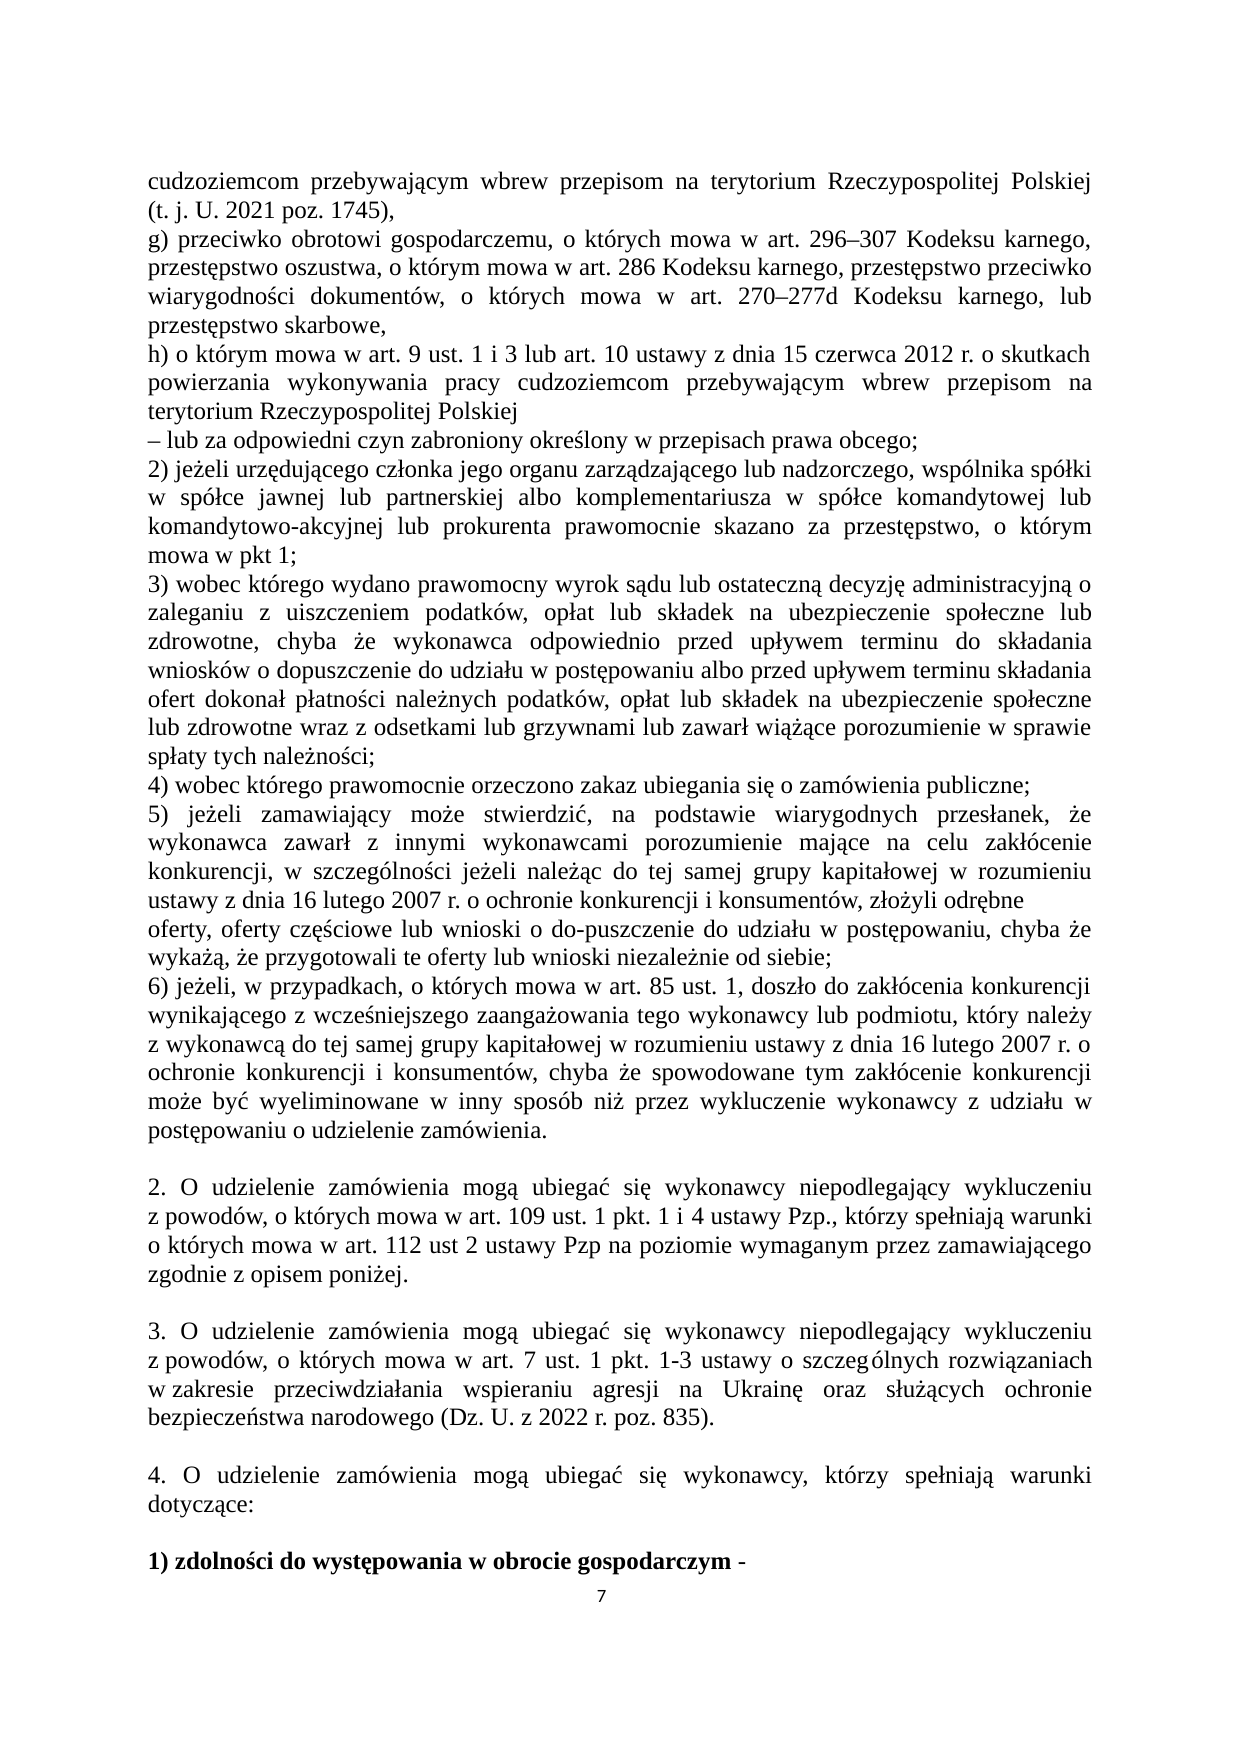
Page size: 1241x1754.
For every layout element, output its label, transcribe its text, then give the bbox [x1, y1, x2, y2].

text 5) jeżeli zamawiający może stwierdzić, na podstawie wiarygodnych przesłanek, że wykonawca zawarł z innymi wykonawcami porozumienie mające na celu zakłócenie konkurencji, w szczególności jeżeli należąc do tej samej grupy kapitałowej w rozumieniu ustawy z dnia 16 lutego 2007 r. o ochronie konkurencji i konsumentów, złożyli odrębne [148, 799, 1093, 914]
text 2) jeżeli urzędującego członka jego organu zarządzającego lub nadzorczego, wspólnika spółki w spółce jawnej lub partnerskiej albo komplementariusza w spółce komandytowej lub komandytowo-akcyjnej lub prokurenta prawomocnie skazano za przestępstwo, o którym mowa w pkt 1; [148, 454, 1093, 569]
text 4) wobec którego prawomocnie orzeczono zakaz ubiegania się o zamówienia publiczne; [148, 770, 1093, 799]
text – lub za odpowiedni czyn zabroniony określony w przepisach prawa obcego; [148, 425, 1093, 454]
text 6) jeżeli, w przypadkach, o których mowa w art. 85 ust. 1, doszło do zakłócenia konkurencji wynikającego z wcześniejszego zaangażowania tego wykonawcy lub podmiotu, który należy z wykonawcą do tej samej grupy kapitałowej w rozumieniu ustawy z dnia 16 lutego 2007 r. o ochronie konkurencji i konsumentów, chyba że spowodowane tym zakłócenie konkurencji może być wyeliminowane w inny sposób niż przez wykluczenie wykonawcy z udziału w postępowaniu o udzielenie zamówienia. [148, 971, 1093, 1144]
text 4. O udzielenie zamówienia mogą ubiegać się wykonawcy, którzy spełniają warunki dotyczące: [148, 1460, 1093, 1517]
text 3) wobec którego wydano prawomocny wyrok sądu lub ostateczną decyzję administracyjną o zaleganiu z uiszczeniem podatków, opłat lub składek na ubezpieczenie społeczne lub zdrowotne, chyba że wykonawca odpowiednio przed upływem terminu do składania wniosków o dopuszczenie do udziału w postępowaniu albo przed upływem terminu składania ofert dokonał płatności należnych podatków, opłat lub składek na ubezpieczenie społeczne lub zdrowotne wraz z odsetkami lub grzywnami lub zawarł wiążące porozumienie w sprawie spłaty tych należności; [148, 569, 1093, 770]
text oferty, oferty częściowe lub wnioski o do-puszczenie do udziału w postępowaniu, chyba że wykażą, że przygotowali te oferty lub wnioski niezależnie od siebie; [148, 914, 1093, 971]
text h) o którym mowa w art. 9 ust. 1 i 3 lub art. 10 ustawy z dnia 15 czerwca 2012 r. o skutkach powierzania wykonywania pracy cudzoziemcom przebywającym wbrew przepisom na terytorium Rzeczypospolitej Polskiej [148, 339, 1093, 425]
text 1) zdolności do występowania w obrocie gospodarczym - [148, 1546, 1093, 1575]
text cudzoziemcom przebywającym wbrew przepisom na terytorium Rzeczypospolitej Polskiej (t. j. U. 2021 poz. 1745), [148, 166, 1093, 224]
text g) przeciwko obrotowi gospodarczemu, o których mowa w art. 296–307 Kodeksu karnego, przestępstwo oszustwa, o którym mowa w art. 286 Kodeksu karnego, przestępstwo przeciwko wiarygodności dokumentów, o których mowa w art. 270–277d Kodeksu karnego, lub przestępstwo skarbowe, [148, 224, 1093, 339]
text 3. O udzielenie zamówienia mogą ubiegać się wykonawcy niepodlegający wykluczeniu z powodów, o których mowa w art. 7 ust. 1 pkt. 1-3 ustawy o szczególnych rozwiązaniach w zakresie przeciwdziałania wspieraniu agresji na Ukrainę oraz służących ochronie bezpieczeństwa narodowego (Dz. U. z 2022 r. poz. 835). [148, 1316, 1093, 1431]
text 2. O udzielenie zamówienia mogą ubiegać się wykonawcy niepodlegający wykluczeniu z powodów, o których mowa w art. 109 ust. 1 pkt. 1 i 4 ustawy Pzp., którzy spełniają warunki o których mowa w art. 112 ust 2 ustawy Pzp na poziomie wymaganym przez zamawiającego zgodnie z opisem poniżej. [148, 1172, 1093, 1287]
